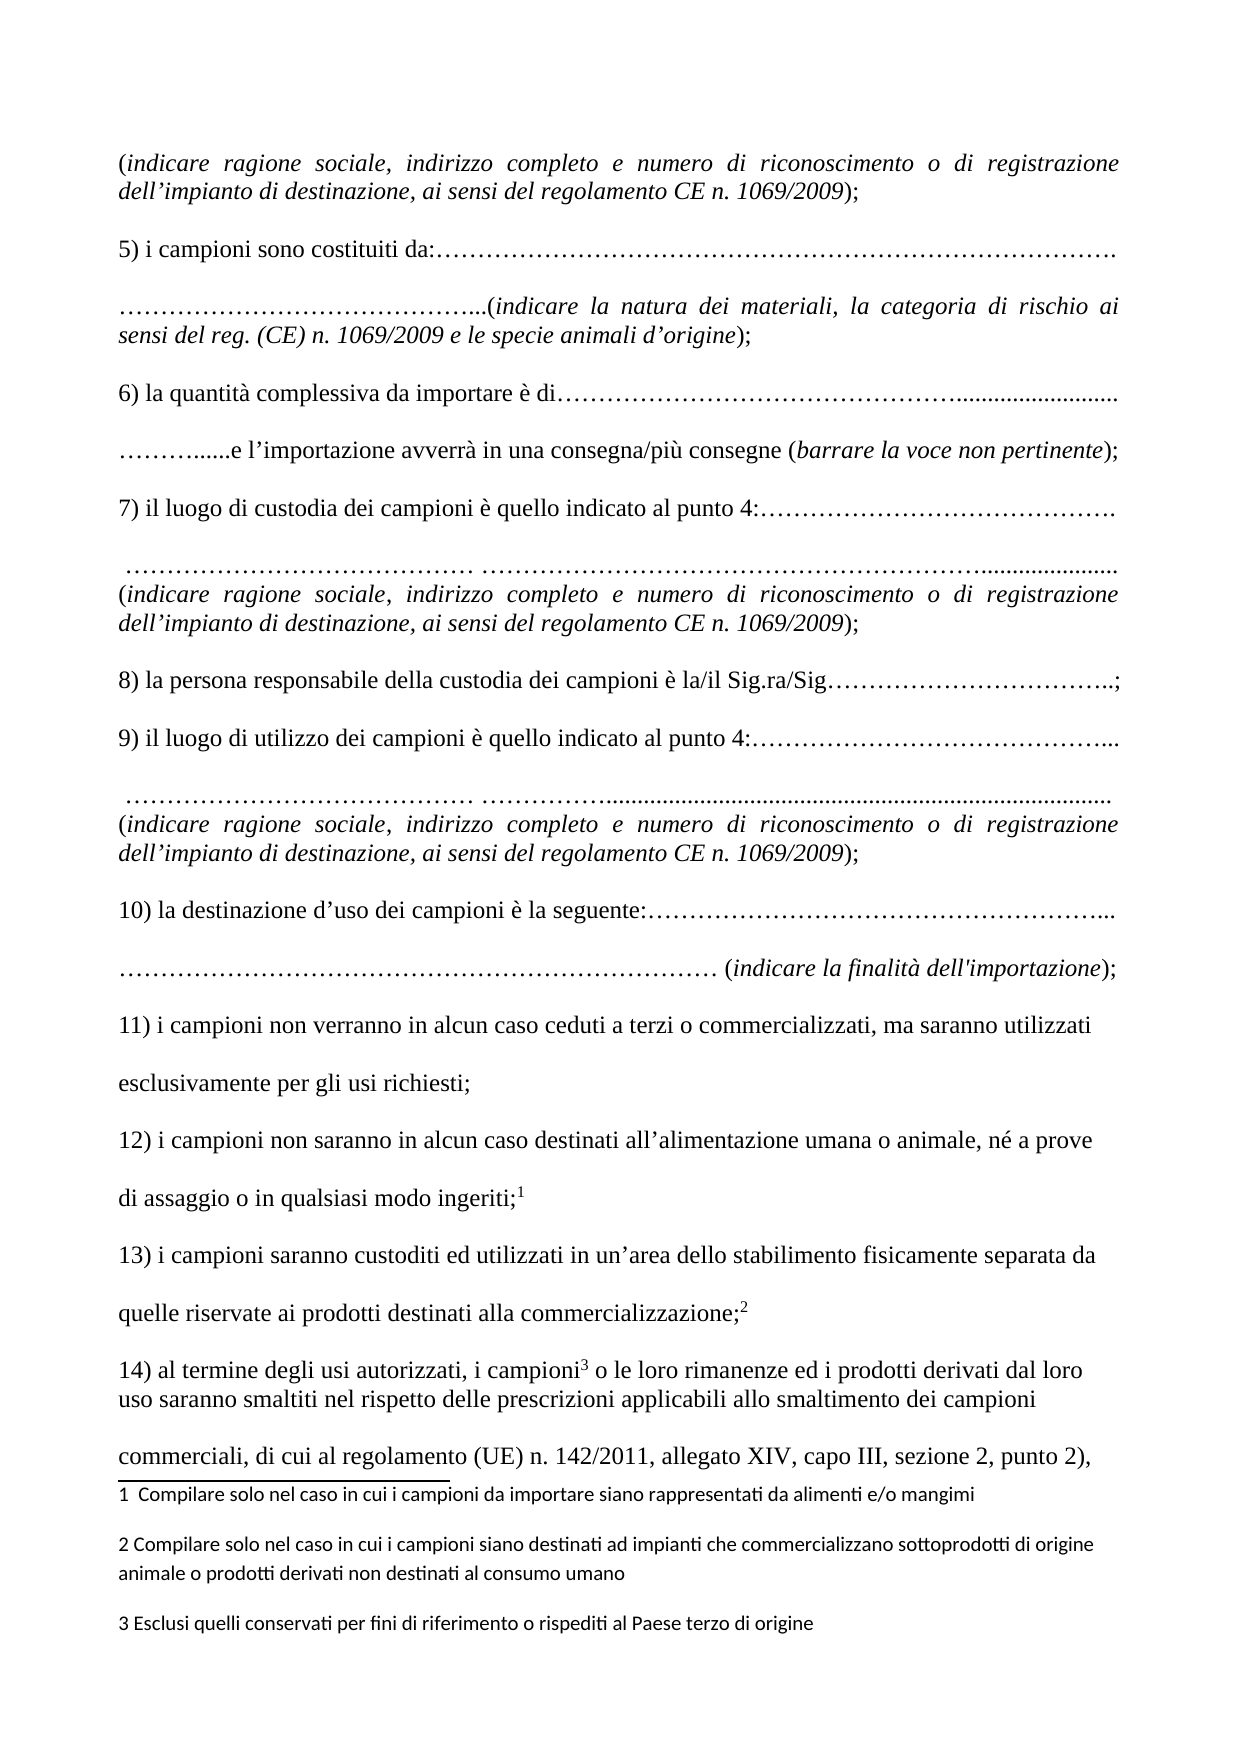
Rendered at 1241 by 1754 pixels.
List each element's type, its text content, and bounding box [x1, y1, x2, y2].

text uso saranno smaltiti nel rispetto delle prescrizioni applicabili allo smaltimento dei campioni [118, 1384, 1122, 1413]
text 10) la destinazione d’uso dei campioni è la seguente:………………………………………………... [118, 895, 1122, 924]
text 11) i campioni non verranno in alcun caso ceduti a terzi o commercializzati, ma saranno utilizzati [118, 1010, 1122, 1039]
text 6) la quantità complessiva da importare è di………………………………………….......................... [118, 378, 1122, 406]
text Compilare solo nel caso in cui i campioni siano destinati ad impianti che commercializzano sottoprodotti di origine animale o prodotti derivati non destinati al consumo umano [118, 1531, 1122, 1586]
text 8) la persona responsabile della custodia dei campioni è la/il Sig.ra/Sig……………………………..; [118, 665, 1122, 694]
text quelle riservate ai prodotti destinati alla commercializzazione; [118, 1298, 1122, 1326]
text 9) il luogo di utilizzo dei campioni è quello indicato al punto 4:……………………………………... [118, 723, 1122, 751]
text ……………………………………...(indicare la natura dei materiali, la categoria di rischio ai sensi del reg. (CE) n. 1069/2009 e le specie animali d’origine); [118, 291, 1122, 349]
text 13) i campioni saranno custoditi ed utilizzati in un’area dello stabilimento fisicamente separata da [118, 1240, 1122, 1269]
text Compilare solo nel caso in cui i campioni da importare siano rappresentati da alimenti e/o mangimi [118, 1481, 1122, 1507]
text …………………………………… ……………………………………………………...................... [118, 550, 1122, 579]
text (indicare ragione sociale, indirizzo completo e numero di riconoscimento o di registrazione dell’impianto di destinazione, ai sensi del regolamento CE n. 1069/2009); [118, 579, 1122, 636]
text 5) i campioni sono costituiti da:………………………………………………………………………. [118, 234, 1122, 263]
text …………………………………… ……………................................................................................. [118, 780, 1122, 809]
text esclusivamente per gli usi richiesti; [118, 1068, 1122, 1096]
text 7) il luogo di custodia dei campioni è quello indicato al punto 4:……………………………………. [118, 493, 1122, 521]
text 12) i campioni non saranno in alcun caso destinati all’alimentazione umana o animale, né a prove [118, 1125, 1122, 1154]
text Esclusi quelli conservati per fini di riferimento o rispediti al Paese terzo di origine [118, 1610, 1122, 1636]
text (indicare ragione sociale, indirizzo completo e numero di riconoscimento o di registrazione dell’impianto di destinazione, ai sensi del regolamento CE n. 1069/2009); [118, 148, 1122, 205]
text ……………………………………………………………… (indicare la finalità dell'importazione); [118, 953, 1122, 981]
text 14) al termine degli usi autorizzati, i campioni o le loro rimanenze ed i prodotti derivati dal loro [118, 1355, 1122, 1384]
text di assaggio o in qualsiasi modo ingeriti; [118, 1183, 1122, 1211]
text (indicare ragione sociale, indirizzo completo e numero di riconoscimento o di registrazione dell’impianto di destinazione, ai sensi del regolamento CE n. 1069/2009); [118, 809, 1122, 866]
text ………......e l’importazione avverrà in una consegna/più consegne (barrare la voce non pertinente); [118, 435, 1122, 464]
text commerciali, di cui al regolamento (UE) n. 142/2011, allegato XIV, capo III, sezione 2, punto 2), [118, 1441, 1122, 1470]
